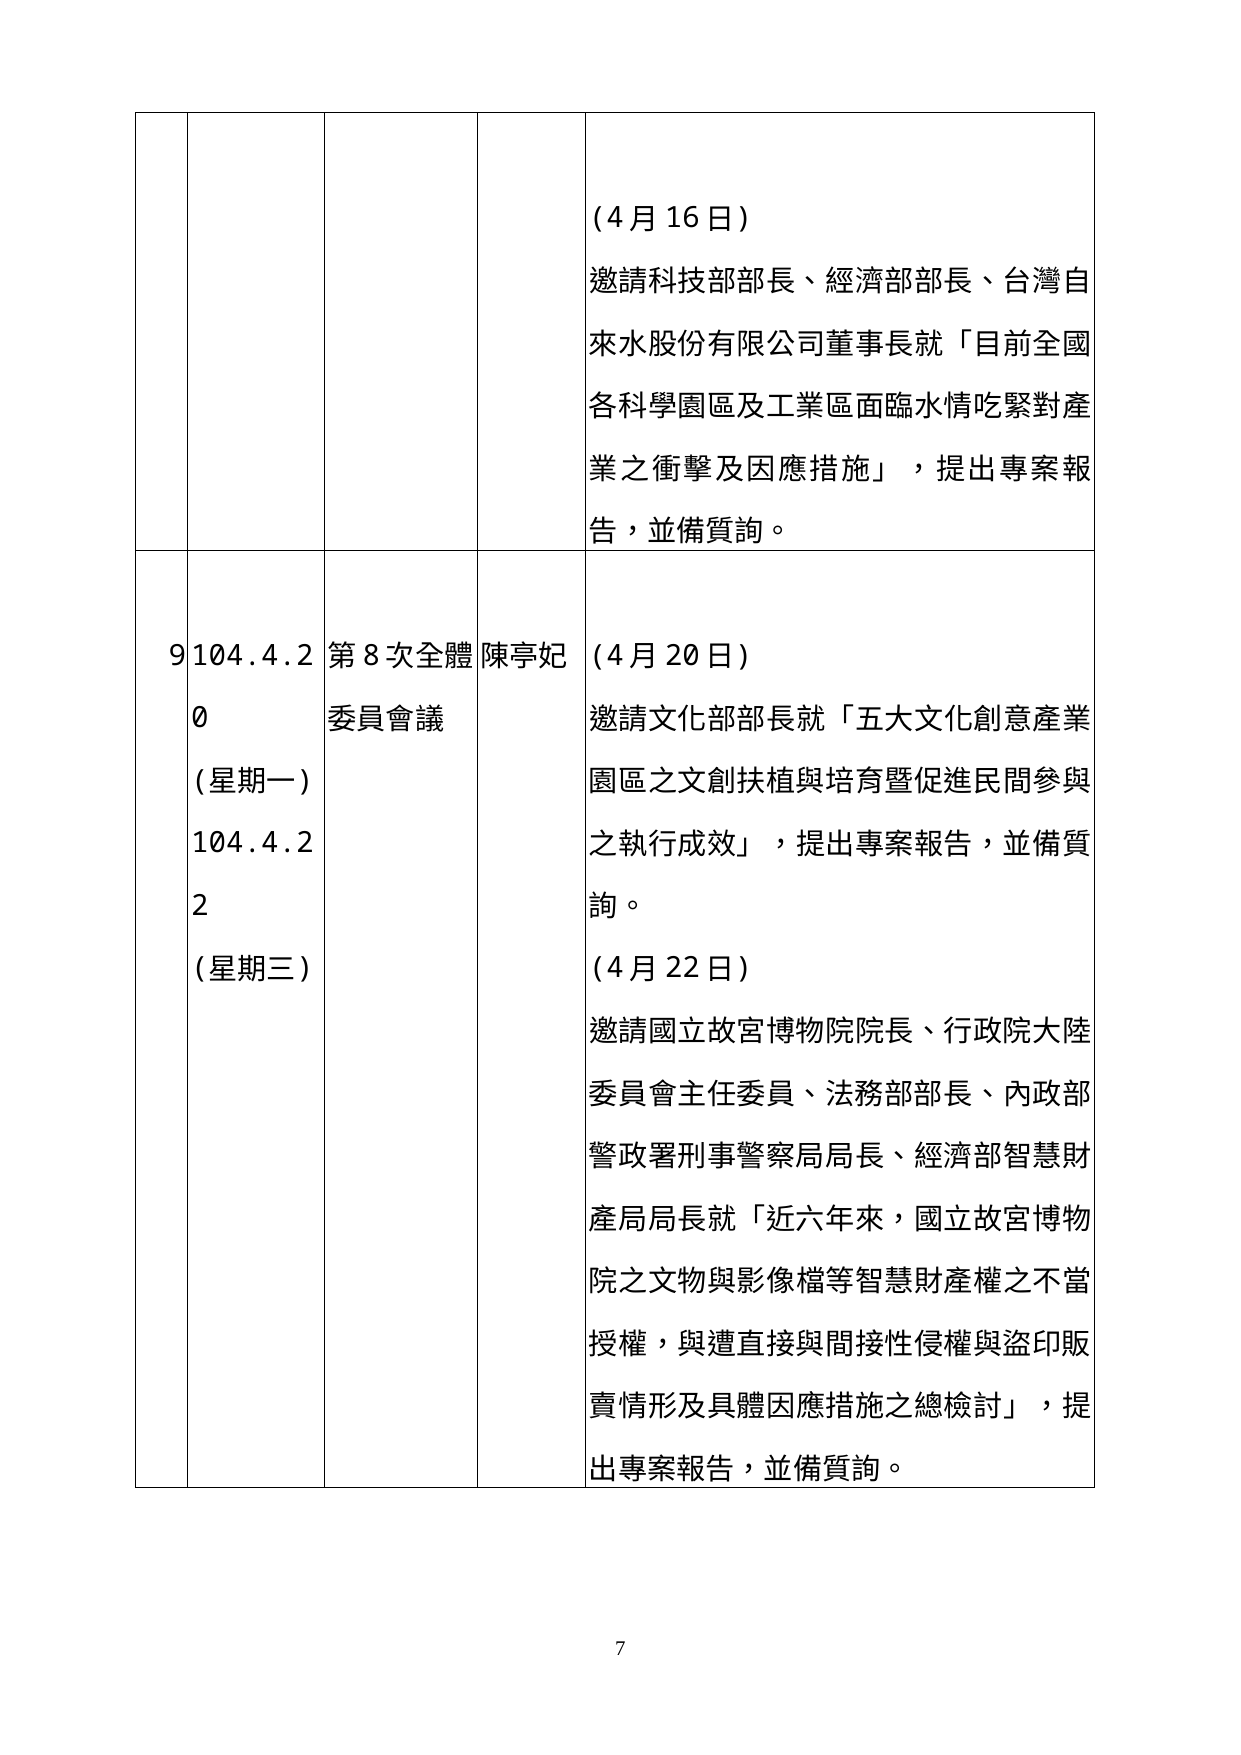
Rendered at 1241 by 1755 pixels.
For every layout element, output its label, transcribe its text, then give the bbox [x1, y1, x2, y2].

table_cell (4月16日) 邀請科技部部長、經濟部部長、台灣自來水股份有限公司董事長就「目前全國各科學園區及工業區面臨水情吃緊對產業之衝擊及因應措施」，提出專案報告，並備質詢。 [586, 113, 1094, 550]
table_cell [136, 551, 187, 1487]
table_cell [188, 113, 324, 550]
table_cell [478, 113, 585, 550]
table_cell [325, 113, 477, 550]
table_cell 104.4.20 (星期一) 104.4.22 (星期三) [188, 551, 324, 1487]
table_cell (4月20日) 邀請文化部部長就「五大文化創意產業園區之文創扶植與培育暨促進民間參與之執行成效」，提出專案報告，並備質詢。 (4月22日) 邀請國立故宮博物院院長、行政院大陸委員會主任委員、法務部部長、內政部警政署刑事警察局局長、經濟部智慧財產局局長就「近六年來，國立故宮博物院之文物與影像檔等智慧財產權之不當授權，與遭直接與間接性侵權與盜印販賣情形及具體因應措施之總檢討」，提出專案報告，並備質詢。 [586, 551, 1094, 1487]
table_cell 第8次全體委員會議 [325, 551, 477, 1487]
table_cell 陳亭妃 [478, 551, 585, 1487]
table_cell [136, 113, 187, 550]
